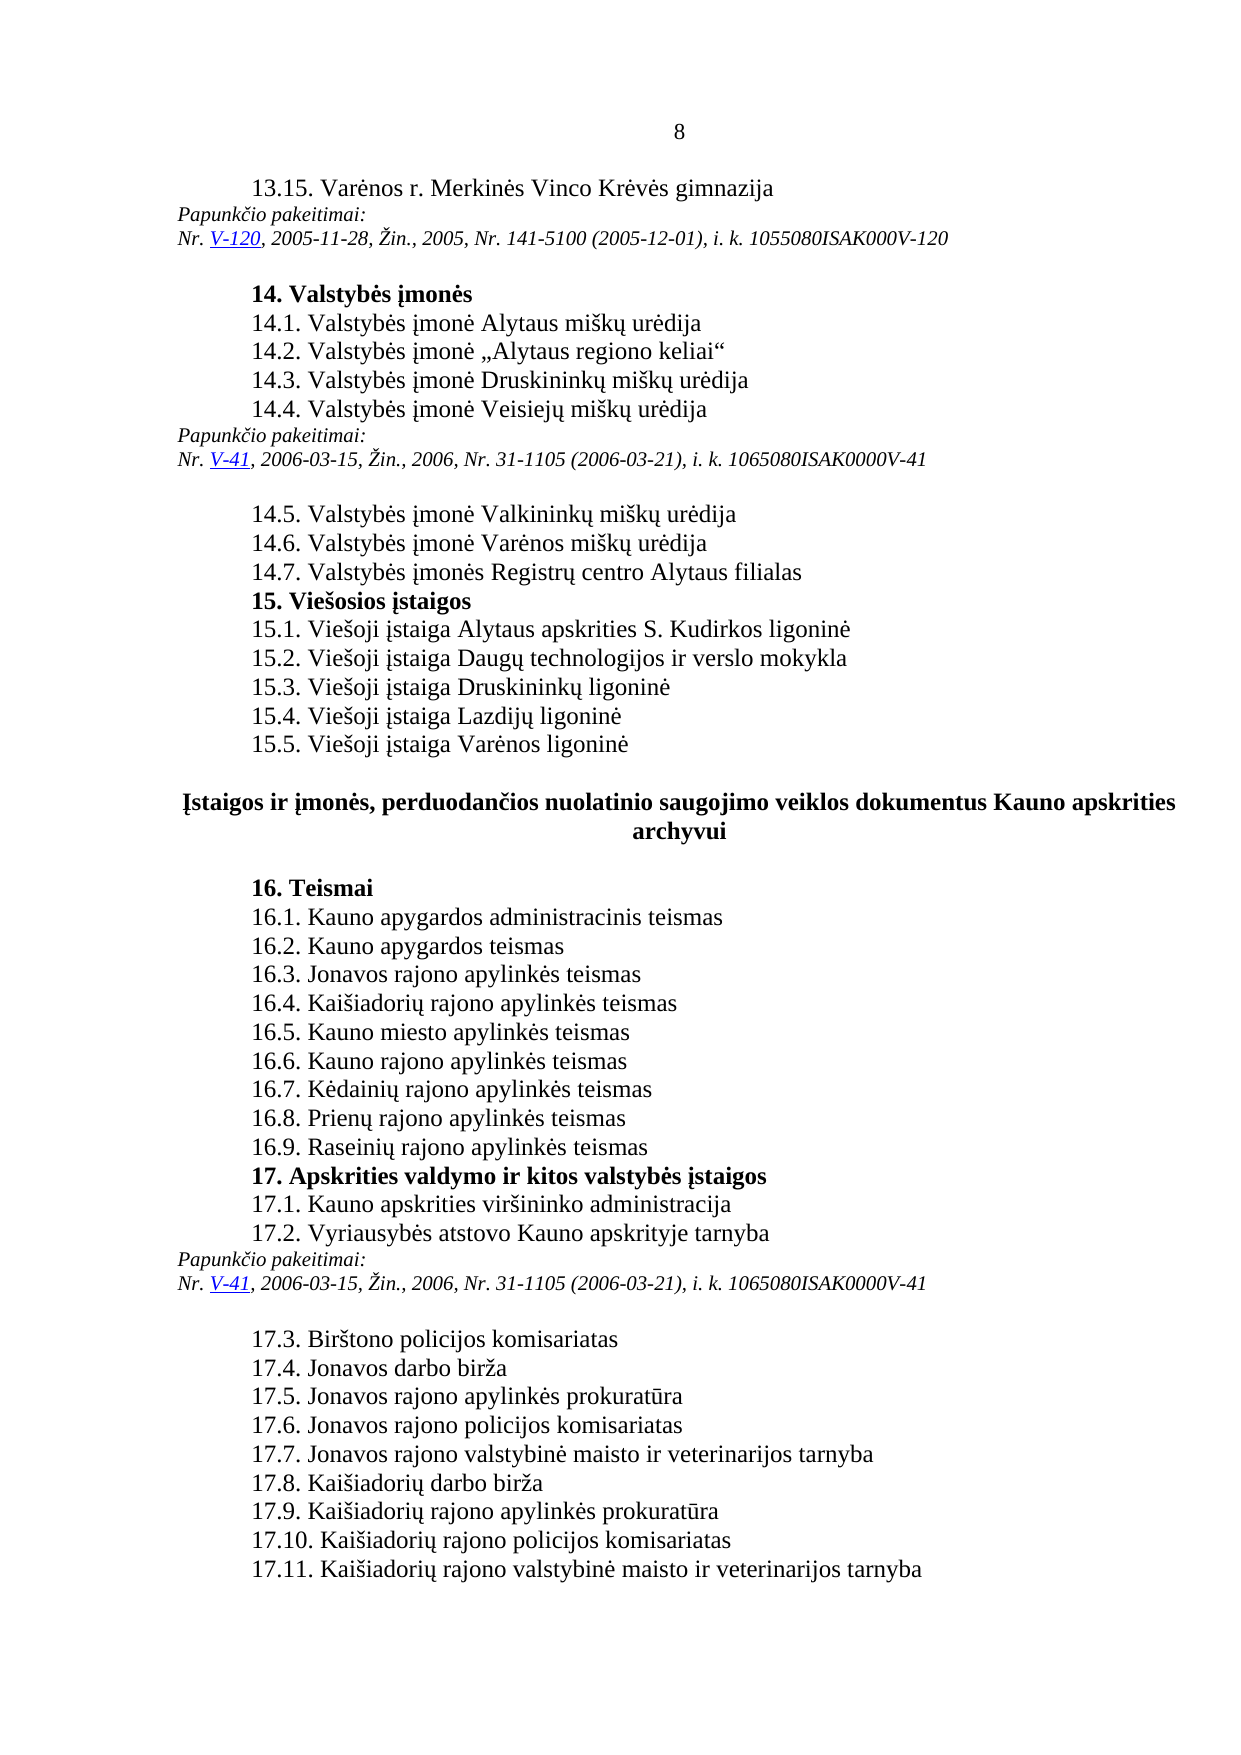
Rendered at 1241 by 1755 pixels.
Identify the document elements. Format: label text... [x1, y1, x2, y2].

text 17.7. Jonavos rajono valstybinė maisto ir veterinarijos tarnyba [177, 1439, 1181, 1468]
text Įstaigos ir įmonės, perduodančios nuolatinio saugojimo veiklos dokumentus Kauno apskrities archyvui [177, 787, 1181, 844]
text 14.5. Valstybės įmonė Valkininkų miškų urėdija [177, 499, 1181, 528]
text 16.8. Prienų rajono apylinkės teismas [177, 1103, 1181, 1132]
text 16.1. Kauno apygardos administracinis teismas [177, 902, 1181, 931]
text 16. Teismai [177, 873, 1181, 902]
text 14.2. Valstybės įmonė „Alytaus regiono keliai“ [177, 336, 1181, 365]
text 17.3. Birštono policijos komisariatas [177, 1324, 1181, 1353]
text 16.7. Kėdainių rajono apylinkės teismas [177, 1074, 1181, 1103]
text 15.5. Viešoji įstaiga Varėnos ligoninė [177, 729, 1181, 758]
text 17.1. Kauno apskrities viršininko administracija [177, 1189, 1181, 1218]
text 17.6. Jonavos rajono policijos komisariatas [177, 1410, 1181, 1439]
text 16.3. Jonavos rajono apylinkės teismas [177, 959, 1181, 988]
text 17.11. Kaišiadorių rajono valstybinė maisto ir veterinarijos tarnyba [177, 1554, 1181, 1583]
text 17. Apskrities valdymo ir kitos valstybės įstaigos [177, 1161, 1181, 1189]
text 14.4. Valstybės įmonė Veisiejų miškų urėdija [177, 394, 1181, 423]
text 14.1. Valstybės įmonė Alytaus miškų urėdija [177, 308, 1181, 336]
text 16.6. Kauno rajono apylinkės teismas [177, 1046, 1181, 1074]
text 17.9. Kaišiadorių rajono apylinkės prokuratūra [177, 1496, 1181, 1525]
text Nr. V-41, 2006-03-15, Žin., 2006, Nr. 31-1105 (2006-03-21), i. k. 1065080ISAK0000V-41 [177, 447, 1181, 471]
text 17.10. Kaišiadorių rajono policijos komisariatas [177, 1525, 1181, 1554]
text 14.6. Valstybės įmonė Varėnos miškų urėdija [177, 528, 1181, 557]
text 13.15. Varėnos r. Merkinės Vinco Krėvės gimnazija [177, 173, 1181, 202]
text Papunkčio pakeitimai: [177, 202, 1181, 226]
text 14.7. Valstybės įmonės Registrų centro Alytaus filialas [177, 557, 1181, 586]
text 16.4. Kaišiadorių rajono apylinkės teismas [177, 988, 1181, 1017]
text 15. Viešosios įstaigos [177, 586, 1181, 614]
text 14. Valstybės įmonės [177, 279, 1181, 308]
text 15.2. Viešoji įstaiga Daugų technologijos ir verslo mokykla [177, 643, 1181, 672]
text 17.2. Vyriausybės atstovo Kauno apskrityje tarnyba [177, 1218, 1181, 1247]
text Papunkčio pakeitimai: [177, 423, 1181, 447]
text 16.5. Kauno miesto apylinkės teismas [177, 1017, 1181, 1046]
text 16.9. Raseinių rajono apylinkės teismas [177, 1132, 1181, 1161]
text 17.5. Jonavos rajono apylinkės prokuratūra [177, 1381, 1181, 1410]
text Nr. V-41, 2006-03-15, Žin., 2006, Nr. 31-1105 (2006-03-21), i. k. 1065080ISAK0000V-41 [177, 1271, 1181, 1295]
text 17.4. Jonavos darbo birža [177, 1353, 1181, 1381]
text 15.3. Viešoji įstaiga Druskininkų ligoninė [177, 672, 1181, 701]
text 17.8. Kaišiadorių darbo birža [177, 1468, 1181, 1496]
text Nr. V-120, 2005-11-28, Žin., 2005, Nr. 141-5100 (2005-12-01), i. k. 1055080ISAK000V-120 [177, 226, 1181, 250]
text 16.2. Kauno apygardos teismas [177, 931, 1181, 959]
text 15.4. Viešoji įstaiga Lazdijų ligoninė [177, 701, 1181, 729]
text 14.3. Valstybės įmonė Druskininkų miškų urėdija [177, 365, 1181, 394]
text Papunkčio pakeitimai: [177, 1247, 1181, 1271]
text 15.1. Viešoji įstaiga Alytaus apskrities S. Kudirkos ligoninė [177, 614, 1181, 643]
